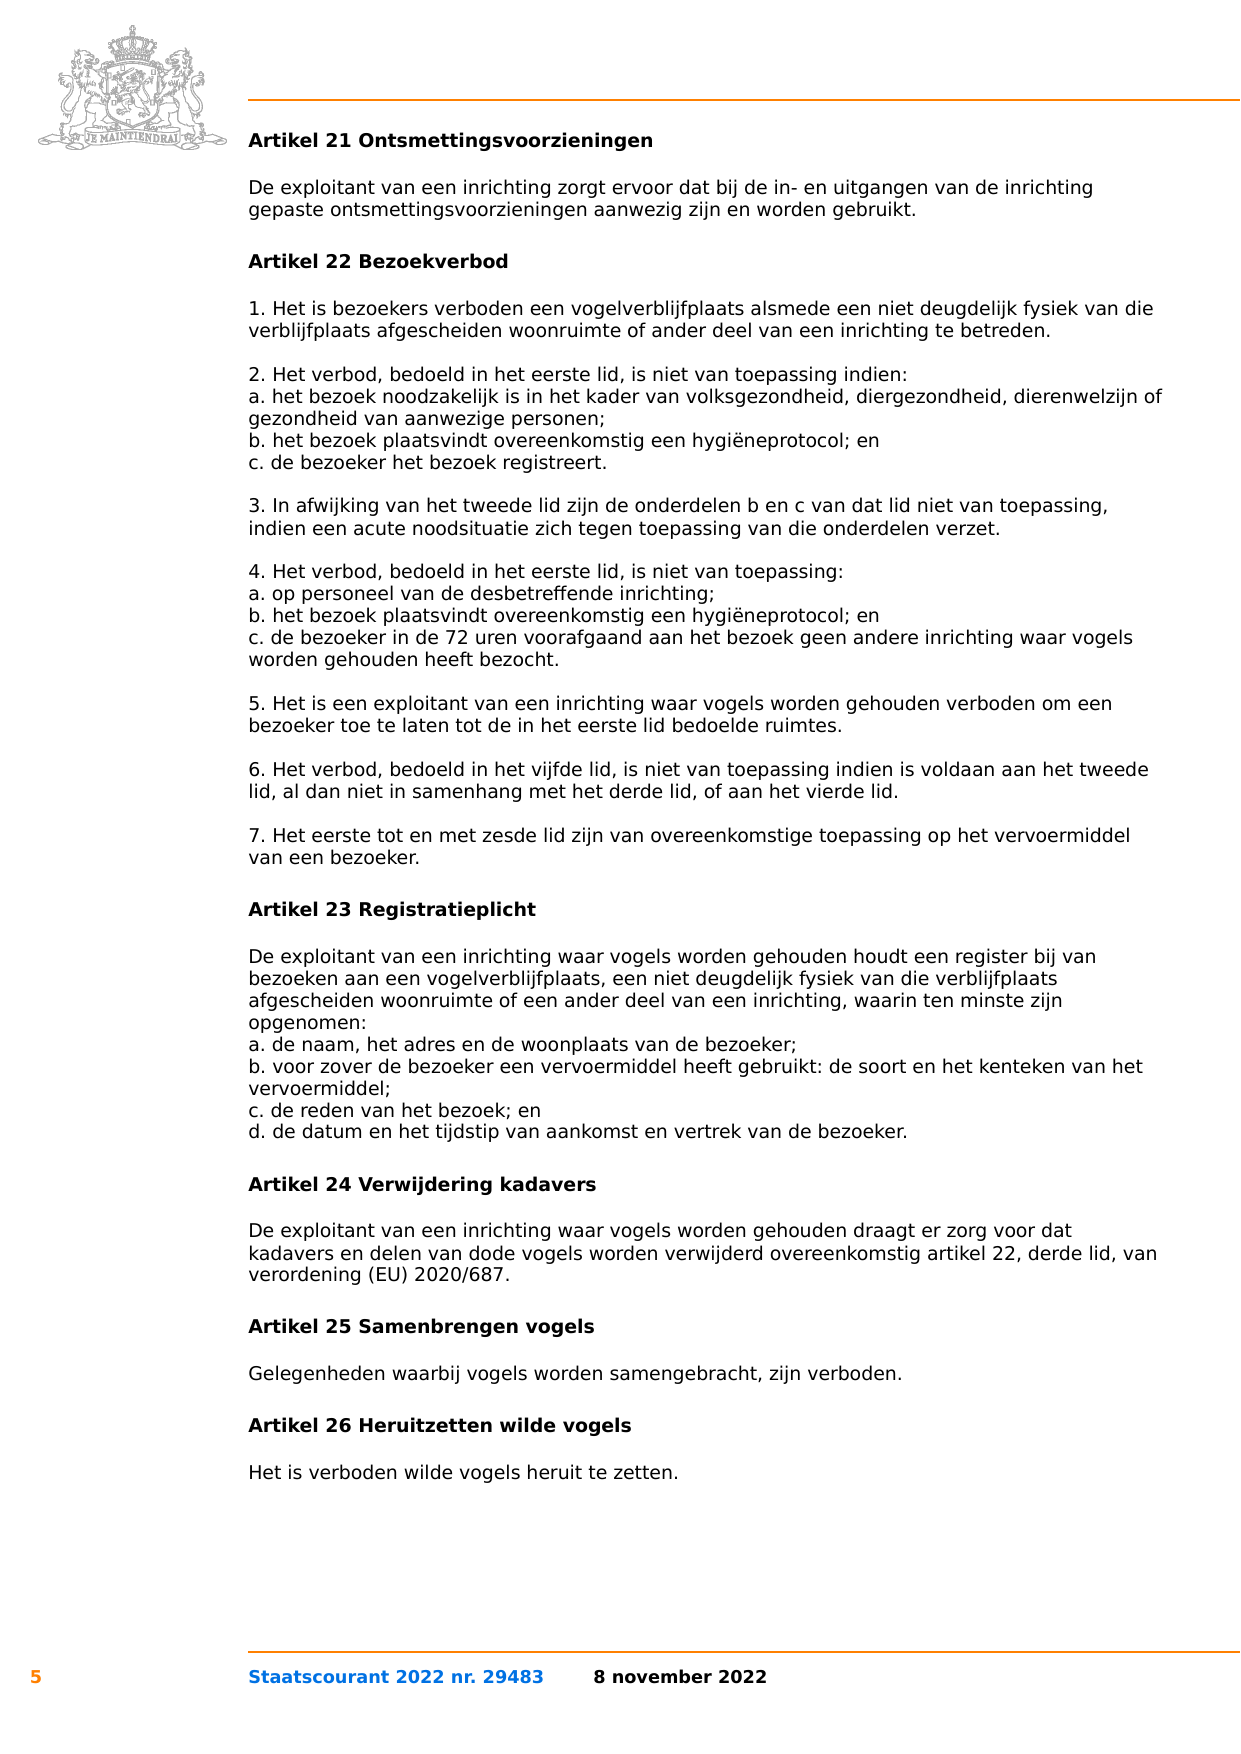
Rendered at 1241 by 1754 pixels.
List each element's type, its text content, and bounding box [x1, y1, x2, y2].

text 7. Het eerste tot en met zesde lid zijn van overeenkomstige toepassing op het vervoermiddel van een bezoeker. [248, 825, 1163, 869]
text c. de reden van het bezoek; en [248, 1099, 1163, 1121]
text Gelegenheden waarbij vogels worden samengebracht, zijn verboden. [248, 1363, 1163, 1385]
text b. voor zover de bezoeker een vervoermiddel heeft gebruikt: de soort en het kenteken van het vervoermiddel; [248, 1056, 1163, 1099]
text b. het bezoek plaatsvindt overeenkomstig een hygiëneprotocol; en [248, 429, 1163, 452]
text b. het bezoek plaatsvindt overeenkomstig een hygiëneprotocol; en [248, 605, 1163, 627]
text De exploitant van een inrichting waar vogels worden gehouden houdt een register bij van bezoeken aan een vogelverblijfplaats, een niet deugdelijk fysiek van die verblijfplaats afgescheiden woonruimte of een ander deel van een inrichting, waarin ten minste zijn opgenomen: [248, 946, 1163, 1033]
text De exploitant van een inrichting zorgt ervoor dat bij de in- en uitgangen van de inrichting gepaste ontsmettingsvoorzieningen aanwezig zijn en worden gebruikt. [248, 177, 1163, 221]
subtitle Artikel 24 Verwijdering kadavers [248, 1173, 1163, 1195]
subtitle Artikel 25 Samenbrengen vogels [248, 1316, 1163, 1338]
text a. op personeel van de desbetreffende inrichting; [248, 583, 1163, 605]
subtitle Artikel 23 Registratieplicht [248, 899, 1163, 921]
subtitle Artikel 22 Bezoekverbod [248, 251, 1163, 273]
text 3. In afwijking van het tweede lid zijn de onderdelen b en c van dat lid niet van toepassing, indien een acute noodsituatie zich tegen toepassing van die onderdelen verzet. [248, 495, 1163, 539]
text a. de naam, het adres en de woonplaats van de bezoeker; [248, 1033, 1163, 1056]
text 1. Het is bezoekers verboden een vogelverblijfplaats alsmede een niet deugdelijk fysiek van die verblijfplaats afgescheiden woonruimte of ander deel van een inrichting te betreden. [248, 298, 1163, 342]
text Het is verboden wilde vogels heruit te zetten. [248, 1462, 1163, 1484]
subtitle Artikel 21 Ontsmettingsvoorzieningen [248, 130, 1163, 152]
subtitle Artikel 26 Heruitzetten wilde vogels [248, 1415, 1163, 1437]
text c. de bezoeker in de 72 uren voorafgaand aan het bezoek geen andere inrichting waar vogels worden gehouden heeft bezocht. [248, 627, 1163, 671]
picture [38, 25, 227, 150]
text a. het bezoek noodzakelijk is in het kader van volksgezondheid, diergezondheid, dierenwelzijn of gezondheid van aanwezige personen; [248, 386, 1163, 429]
text c. de bezoeker het bezoek registreert. [248, 452, 1163, 473]
text d. de datum en het tijdstip van aankomst en vertrek van de bezoeker. [248, 1121, 1163, 1143]
text 4. Het verbod, bedoeld in het eerste lid, is niet van toepassing: [248, 561, 1163, 583]
text 2. Het verbod, bedoeld in het eerste lid, is niet van toepassing indien: [248, 364, 1163, 386]
text 5. Het is een exploitant van een inrichting waar vogels worden gehouden verboden om een bezoeker toe te laten tot de in het eerste lid bedoelde ruimtes. [248, 693, 1163, 737]
text De exploitant van een inrichting waar vogels worden gehouden draagt er zorg voor dat kadavers en delen van dode vogels worden verwijderd overeenkomstig artikel 22, derde lid, van verordening (EU) 2020/687. [248, 1220, 1163, 1286]
text 6. Het verbod, bedoeld in het vijfde lid, is niet van toepassing indien is voldaan aan het tweede lid, al dan niet in samenhang met het derde lid, of aan het vierde lid. [248, 759, 1163, 803]
